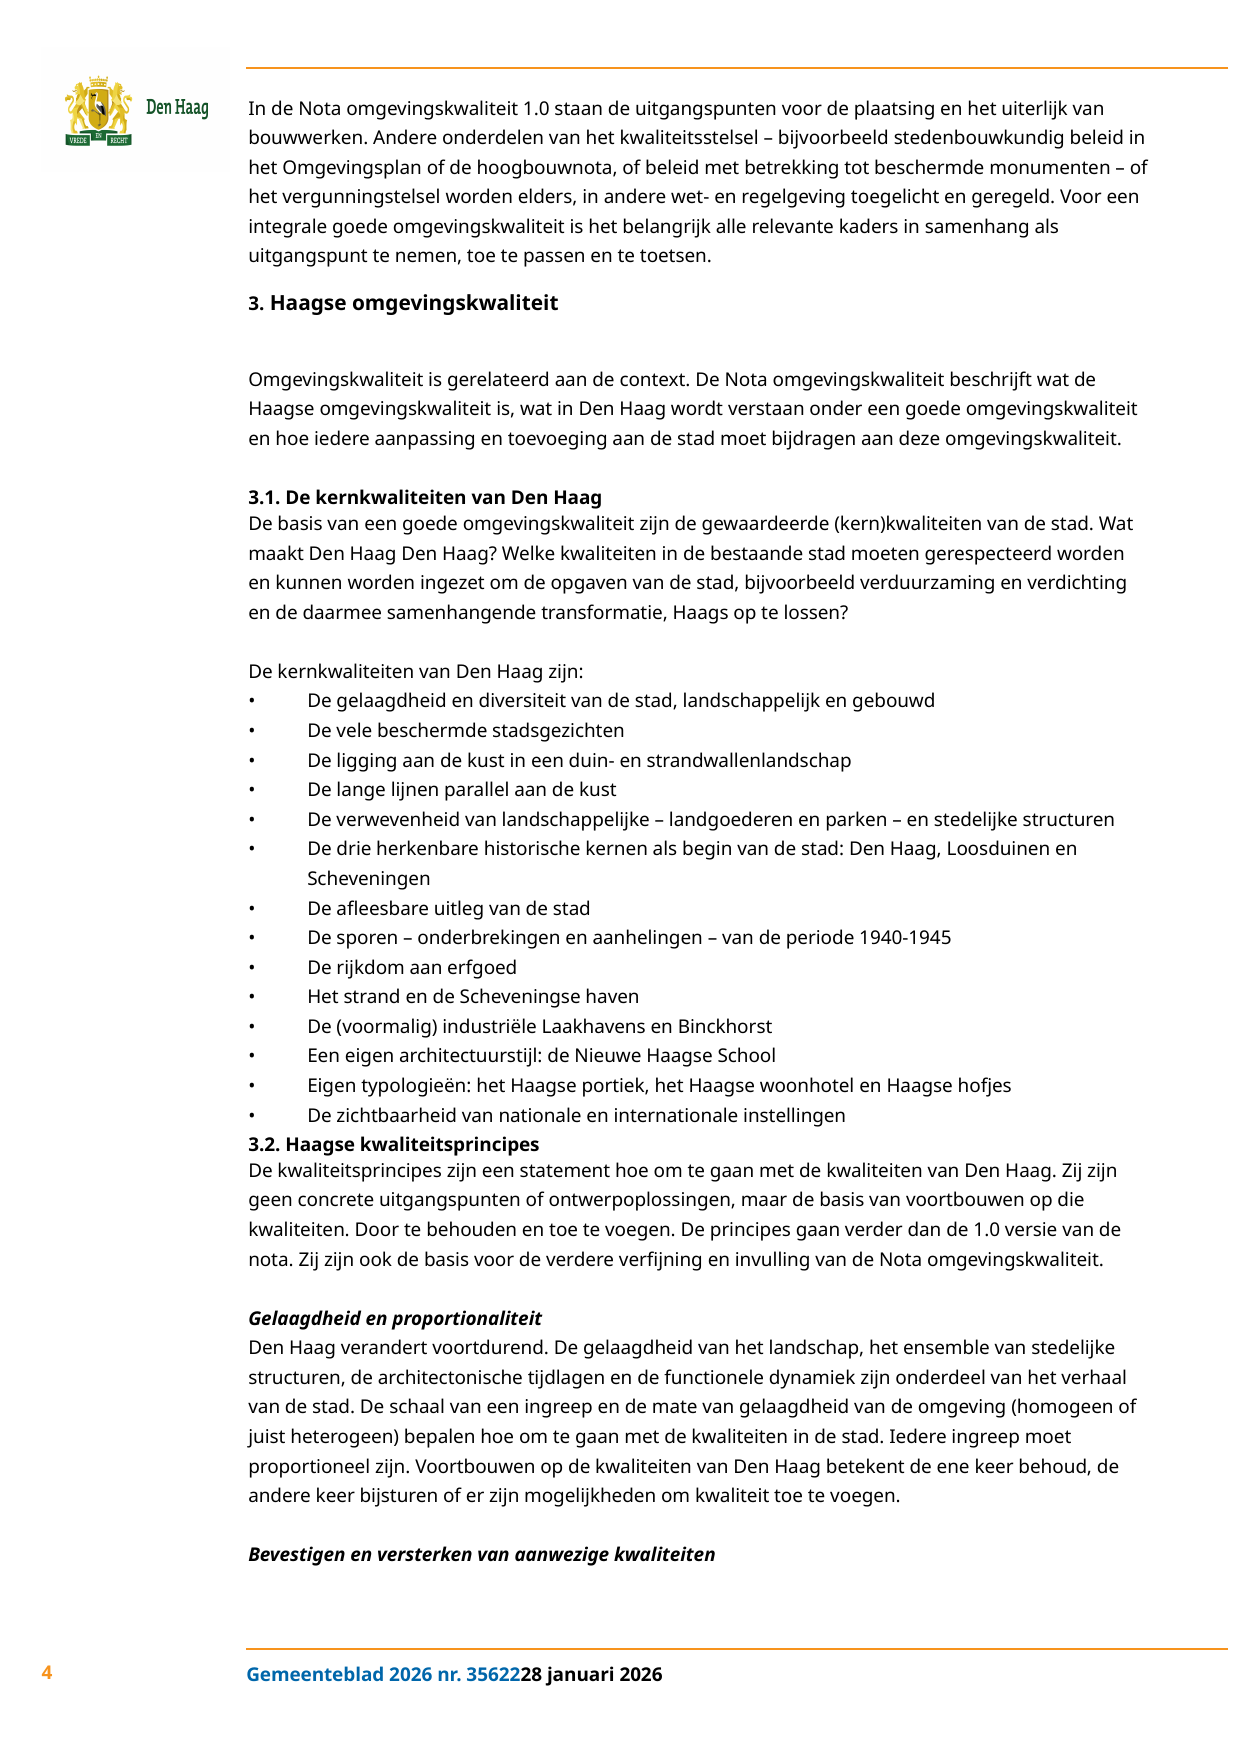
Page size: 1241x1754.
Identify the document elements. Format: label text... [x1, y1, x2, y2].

text Gelaagdheid en proportionaliteit [248, 1305, 1152, 1331]
list Het strand en de Scheveningse haven [248, 983, 1152, 1009]
picture [41, 47, 231, 172]
text De kernkwaliteiten van Den Haag zijn: [248, 658, 1152, 684]
list Een eigen architectuurstijl: de Nieuwe Haagse School [248, 1043, 1152, 1068]
list De gelaagdheid en diversiteit van de stad, landschappelijk en gebouwd [248, 688, 1152, 713]
text Den Haag verandert voortdurend. De gelaagdheid van het landschap, het ensemble van stedelijke structuren, de architectonische tijdlagen en de functionele dynamiek zijn onderdeel van het verhaal van de stad. De schaal van een ingreep en de mate van gelaagdheid van de omgeving (homogeen of juist heterogeen) bepalen hoe om te gaan met de kwaliteiten in de stad. Iedere ingreep moet proportioneel zijn. Voortbouwen op de kwaliteiten van Den Haag betekent de ene keer behoud, de andere keer bijsturen of er zijn mogelijkheden om kwaliteit toe te voegen. [248, 1334, 1152, 1508]
list De zichtbaarheid van nationale en internationale instellingen [248, 1102, 1152, 1127]
list De (voormalig) industriële Laakhavens en Binckhorst [248, 1013, 1152, 1039]
text Omgevingskwaliteit is gerelateerd aan de context. De Nota omgevingskwaliteit beschrijft wat de Haagse omgevingskwaliteit is, wat in Den Haag wordt verstaan onder een goede omgevingskwaliteit en hoe iedere aanpassing en toevoeging aan de stad moet bijdragen aan deze omgevingskwaliteit. [248, 366, 1152, 451]
list De rijkdom aan erfgoed [248, 954, 1152, 979]
text 3.2. Haagse kwaliteitsprincipes [248, 1131, 1152, 1157]
text In de Nota omgevingskwaliteit 1.0 staan de uitgangspunten voor de plaatsing en het uiterlijk van bouwwerken. Andere onderdelen van het kwaliteitsstelsel – bijvoorbeeld stedenbouwkundig beleid in het Omgevingsplan of de hoogbouwnota, of beleid met betrekking tot beschermde monumenten – of het vergunningstelsel worden elders, in andere wet- en regelgeving toegelicht en geregeld. Voor een integrale goede omgevingskwaliteit is het belangrijk alle relevante kaders in samenhang als uitgangspunt te nemen, toe te passen en te toetsen. [248, 95, 1152, 268]
list Eigen typologieën: het Haagse portiek, het Haagse woonhotel en Haagse hofjes [248, 1072, 1152, 1098]
text 3. Haagse omgevingskwaliteit [248, 288, 1152, 317]
list De lange lijnen parallel aan de kust [248, 776, 1152, 802]
text De basis van een goede omgevingskwaliteit zijn de gewaardeerde (kern)kwaliteiten van de stad. Wat maakt Den Haag Den Haag? Welke kwaliteiten in de bestaande stad moeten gerespecteerd worden en kunnen worden ingezet om de opgaven van de stad, bijvoorbeeld verduurzaming en verdichting en de daarmee samenhangende transformatie, Haags op te lossen? [248, 510, 1152, 624]
text De kwaliteitsprincipes zijn een statement hoe om te gaan met de kwaliteiten van Den Haag. Zij zijn geen concrete uitgangspunten of ontwerpoplossingen, maar de basis van voortbouwen op die kwaliteiten. Door te behouden en toe te voegen. De principes gaan verder dan de 1.0 versie van de nota. Zij zijn ook de basis voor de verdere verfijning en invulling van de Nota omgevingskwaliteit. [248, 1157, 1152, 1272]
text Bevestigen en versterken van aanwezige kwaliteiten [248, 1542, 1152, 1567]
list De verwevenheid van landschappelijke – landgoederen en parken – en stedelijke structuren [248, 806, 1152, 832]
list De afleesbare uitleg van de stad [248, 895, 1152, 920]
list De ligging aan de kust in een duin- en strandwallenlandschap [248, 747, 1152, 772]
list De vele beschermde stadsgezichten [248, 717, 1152, 743]
list De sporen – onderbrekingen en aanhelingen – van de periode 1940-1945 [248, 924, 1152, 950]
text 3.1. De kernkwaliteiten van Den Haag [248, 484, 1152, 510]
list De drie herkenbare historische kernen als begin van de stad: Den Haag, Loosduinen en Scheveningen [248, 836, 1152, 891]
